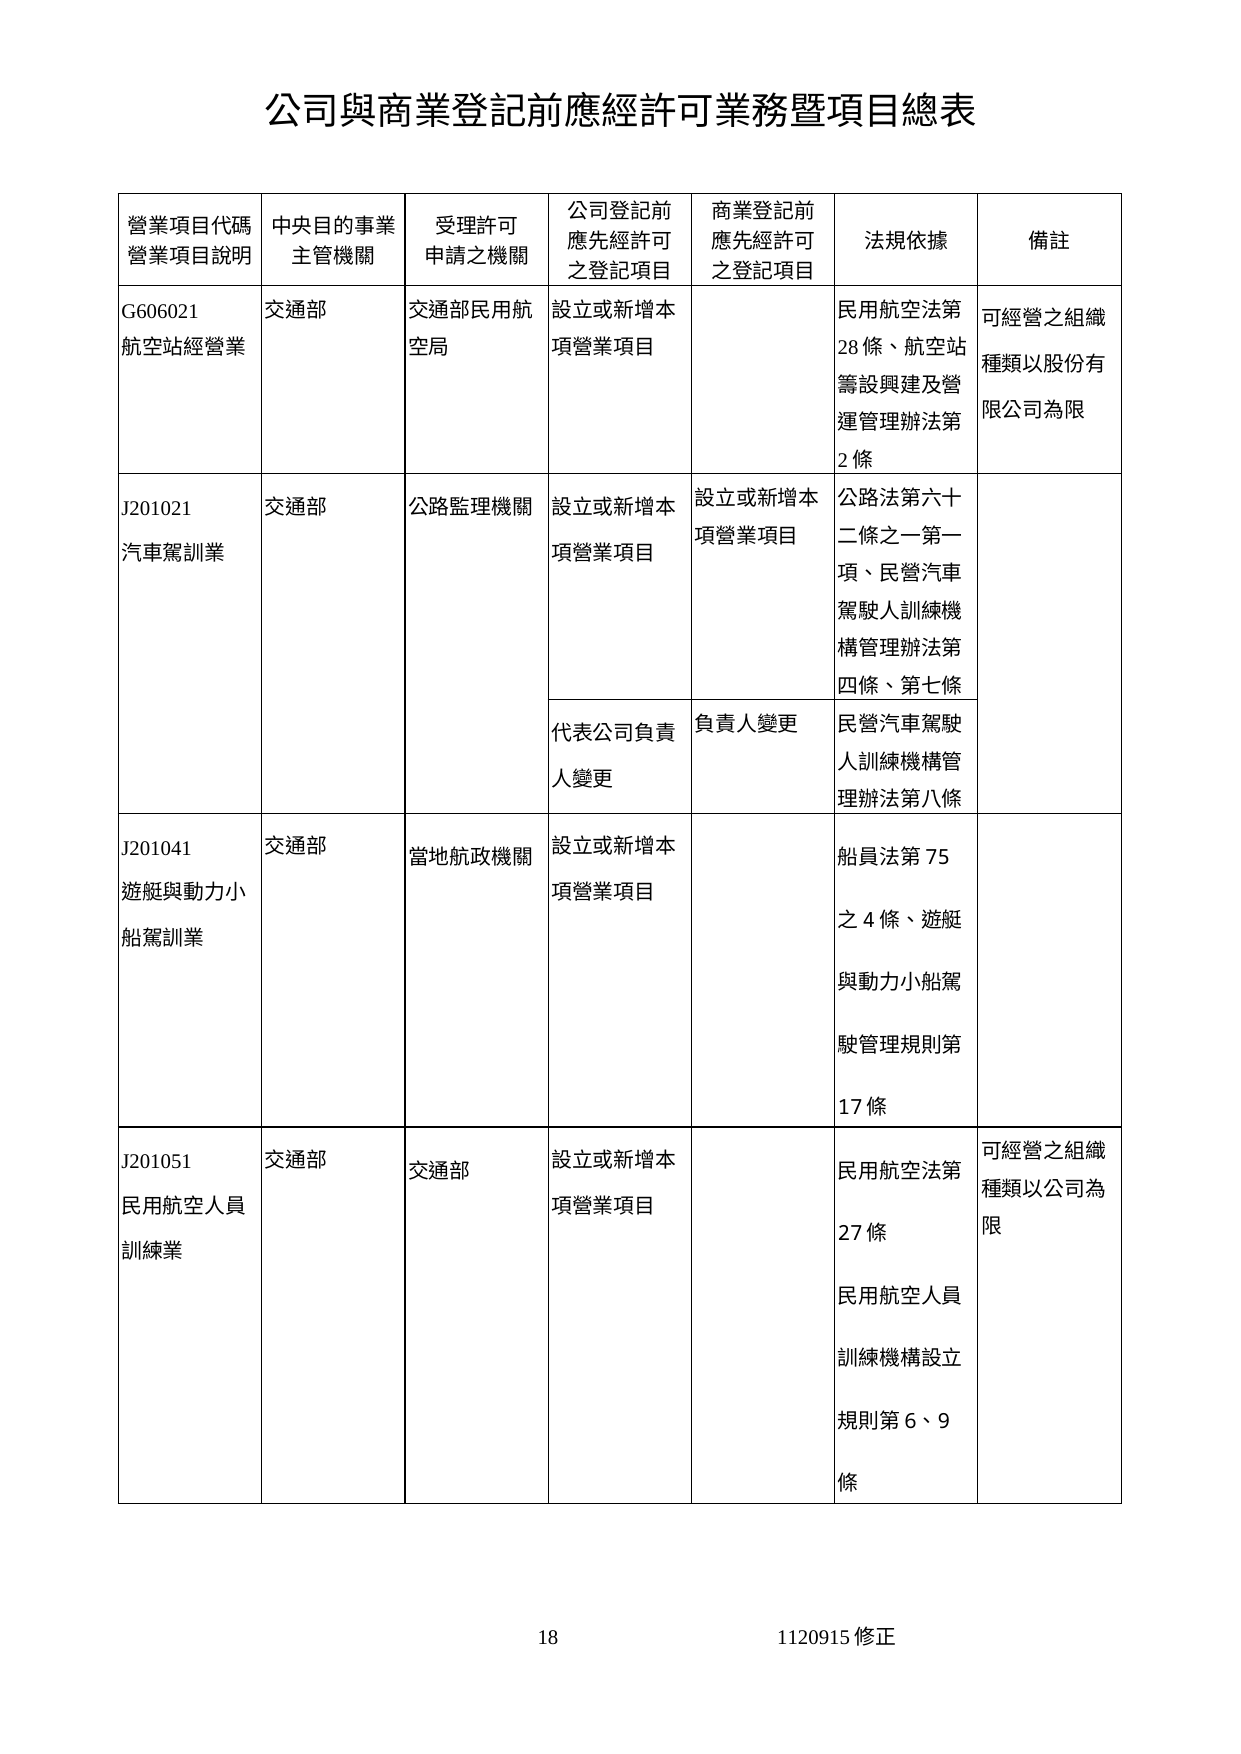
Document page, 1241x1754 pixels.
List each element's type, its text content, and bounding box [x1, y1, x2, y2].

table_cell [692, 814, 834, 1126]
table_cell 公路監理機關 [406, 474, 548, 813]
table_cell 設立或新增本項營業項目 [549, 814, 691, 1126]
table_cell 負責人變更 [692, 700, 834, 813]
table_cell 交通部 [262, 1128, 404, 1502]
table_header 受理許可 申請之機關 [406, 194, 548, 285]
table_cell 可經營之組織種類以公司為限 [978, 1128, 1121, 1502]
table_header 中央目的事業主管機關 [262, 194, 404, 285]
table_header 營業項目代碼 營業項目說明 [119, 194, 261, 285]
table_cell 當地航政機關 [406, 814, 548, 1126]
table_cell [978, 474, 1121, 813]
table_cell 代表公司負責人變更 [549, 700, 691, 813]
table_header 備註 [978, 194, 1121, 285]
table_cell [692, 1128, 834, 1502]
table_cell [692, 286, 834, 473]
table_cell 公路法第六十二條之一第一項、民營汽車駕駛人訓練機構管理辦法第四條、第七條 [835, 474, 977, 699]
table_cell J201041 遊艇與動力小船駕訓業 [119, 814, 261, 1126]
table_cell G606021 航空站經營業 [119, 286, 261, 473]
table_cell [978, 814, 1121, 1126]
table_cell 設立或新增本項營業項目 [549, 286, 691, 473]
table_cell 交通部 [262, 286, 404, 473]
table_cell 交通部民用航空局 [406, 286, 548, 473]
table_cell 設立或新增本項營業項目 [549, 1128, 691, 1502]
table_header 法規依據 [835, 194, 977, 285]
table_cell J201051 民用航空人員訓練業 [119, 1128, 261, 1502]
table_cell 交通部 [262, 814, 404, 1126]
table_cell J201021 汽車駕訓業 [119, 474, 261, 813]
table_cell 設立或新增本項營業項目 [549, 474, 691, 699]
table_cell 民營汽車駕駛人訓練機構管理辦法第八條 [835, 700, 977, 813]
table_cell 可經營之組織種類以股份有限公司為限 [978, 286, 1121, 473]
table_header 公司登記前 應先經許可 之登記項目 [549, 194, 691, 285]
table_header 商業登記前 應先經許可 之登記項目 [692, 194, 834, 285]
table_cell 民用航空法第28條、航空站籌設興建及營運管理辦法第2條 [835, 286, 977, 473]
table_cell 交通部 [406, 1128, 548, 1502]
table_cell 交通部 [262, 474, 404, 813]
table_cell 設立或新增本項營業項目 [692, 474, 834, 699]
